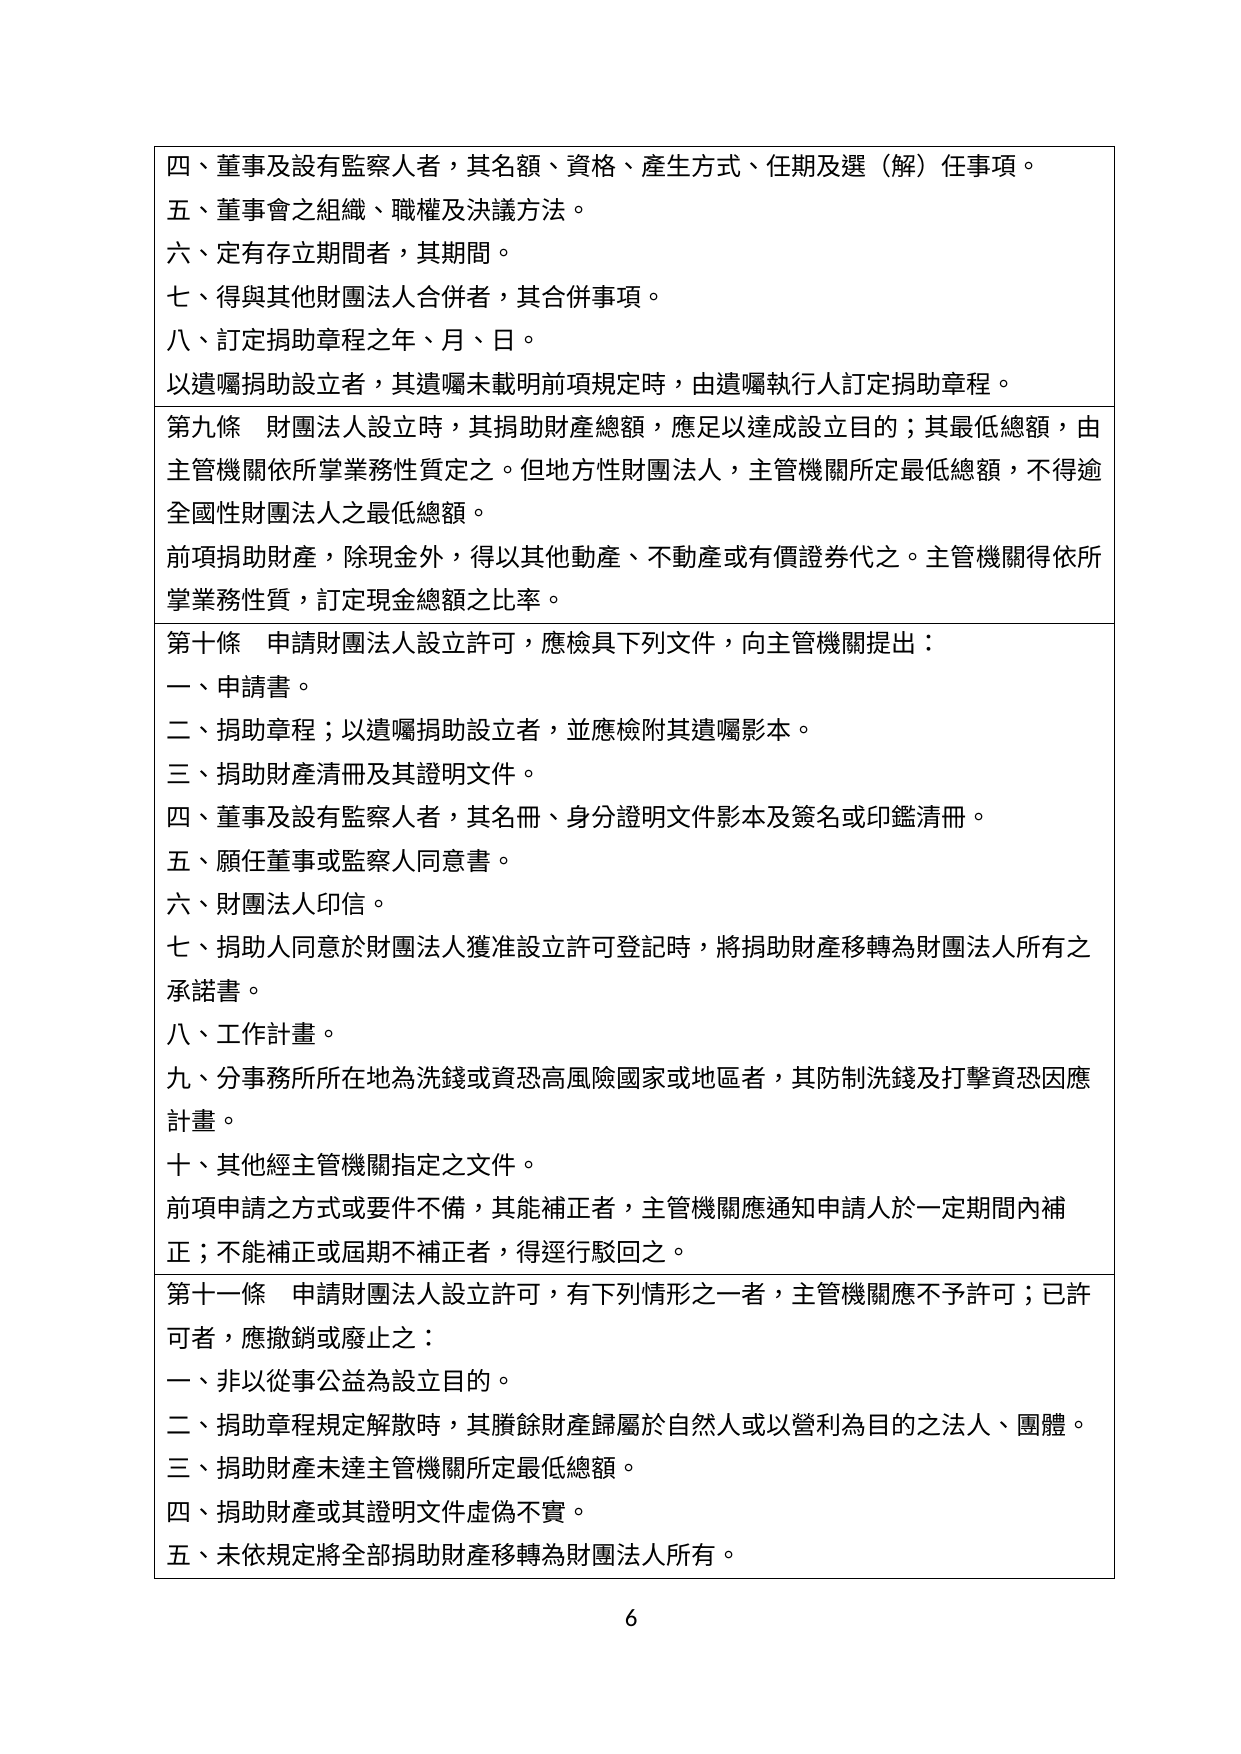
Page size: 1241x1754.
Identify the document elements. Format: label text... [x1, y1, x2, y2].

table_cell 第九條 財團法人設立時，其捐助財產總額，應足以達成設立目的；其最低總額，由主管機關依所掌業務性質定之。但地方性財團法人，主管機關所定最低總額，不得逾全國性財團法人之最低總額。 前項捐助財產，除現金外，得以其他動產、不動產或有價證券代之。主管機關得依所掌業務性質，訂定現金總額之比率。 [155, 407, 1114, 623]
table_cell 第十條 申請財團法人設立許可，應檢具下列文件，向主管機關提出： 一、申請書。 二、捐助章程；以遺囑捐助設立者，並應檢附其遺囑影本。 三、捐助財產清冊及其證明文件。 四、董事及設有監察人者，其名冊、身分證明文件影本及簽名或印鑑清冊。 五、願任董事或監察人同意書。 六、財團法人印信。 七、捐助人同意於財團法人獲准設立許可登記時，將捐助財產移轉為財團法人所有之承諾書。 八、工作計畫。 九、分事務所所在地為洗錢或資恐高風險國家或地區者，其防制洗錢及打擊資恐因應計畫。 十、其他經主管機關指定之文件。 前項申請之方式或要件不備，其能補正者，主管機關應通知申請人於一定期間內補正；不能補正或屆期不補正者，得逕行駁回之。 [155, 624, 1114, 1274]
table_cell 四、董事及設有監察人者，其名額、資格、產生方式、任期及選（解）任事項。 五、董事會之組織、職權及決議方法。 六、定有存立期間者，其期間。 七、得與其他財團法人合併者，其合併事項。 八、訂定捐助章程之年、月、日。 以遺囑捐助設立者，其遺囑未載明前項規定時，由遺囑執行人訂定捐助章程。 [155, 147, 1114, 406]
table_cell 第十一條 申請財團法人設立許可，有下列情形之一者，主管機關應不予許可；已許可者，應撤銷或廢止之： 一、非以從事公益為設立目的。 二、捐助章程規定解散時，其賸餘財產歸屬於自然人或以營利為目的之法人、團體。 三、捐助財產未達主管機關所定最低總額。 四、捐助財產或其證明文件虛偽不實。 五、未依規定將全部捐助財產移轉為財團法人所有。 [155, 1275, 1114, 1578]
